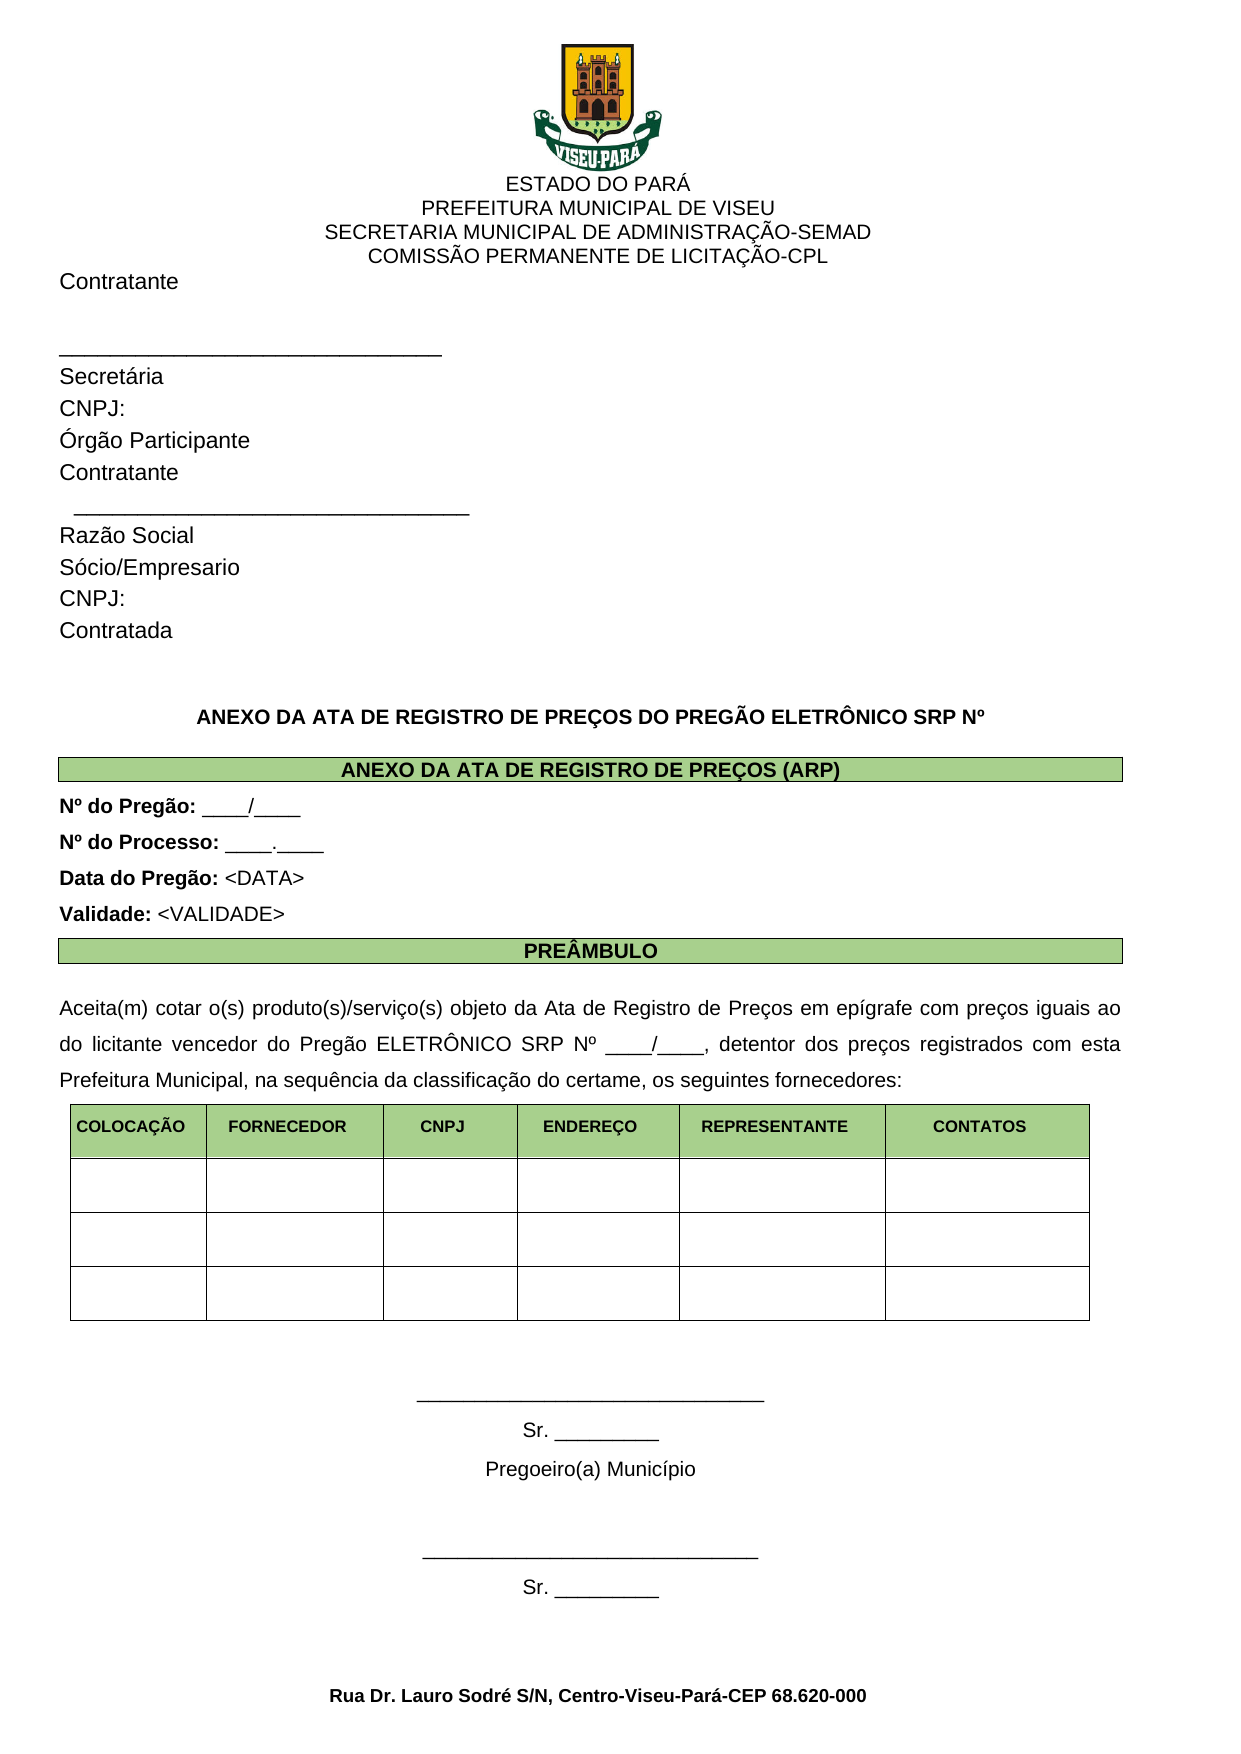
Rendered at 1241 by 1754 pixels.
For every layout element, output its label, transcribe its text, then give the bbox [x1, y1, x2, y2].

text Secretária [59, 363, 1122, 389]
table_cell [886, 1267, 1089, 1319]
table_cell [680, 1159, 885, 1212]
table_cell [384, 1159, 517, 1212]
table_header COLOCAÇÃO [71, 1105, 206, 1157]
table_cell [886, 1213, 1089, 1266]
text Contratante [59, 268, 1122, 294]
table_cell [518, 1213, 679, 1266]
table_cell [518, 1159, 679, 1212]
text ______________________________ [59, 331, 1122, 358]
text _______________________________ [74, 490, 1122, 517]
text Pregoeiro(a) Município [59, 1457, 1122, 1481]
text Aceita(m) cotar o(s) produto(s)/serviço(s) objeto da Ata de Registro de Preços em epígrafe com preços iguais ao do licitante vencedor do Pregão ELETRÔNICO SRP Nº ____/____, detentor dos preços registrados com esta Prefeitura Municipal, na sequência da classificação do certame, os seguintes fornecedores: [59, 996, 1122, 1091]
text PREÂMBULO [59, 939, 1122, 963]
text ANEXO DA ATA DE REGISTRO DE PREÇOS (ARP) [59, 758, 1122, 781]
table_cell [207, 1267, 383, 1319]
table_cell [207, 1213, 383, 1266]
table_cell [384, 1213, 517, 1266]
text Data do Pregão: <DATA> [59, 866, 1122, 890]
table_cell [384, 1267, 517, 1319]
text Validade: <VALIDADE> [59, 902, 1122, 926]
text Órgão Participante [59, 427, 1122, 453]
table_cell [680, 1267, 885, 1319]
text CNPJ: [59, 395, 1122, 421]
text _____________________________ [59, 1536, 1122, 1559]
text Sr. _________ [59, 1418, 1122, 1442]
table_header CNPJ [384, 1105, 517, 1157]
table_header REPRESENTANTE [680, 1105, 885, 1157]
table_header ENDEREÇO [518, 1105, 679, 1157]
table_cell [518, 1267, 679, 1319]
text Nº do Processo: ____.____ [59, 830, 1122, 854]
table_header CONTATOS [886, 1105, 1089, 1157]
table_cell [886, 1159, 1089, 1212]
table_cell [71, 1213, 206, 1266]
text Nº do Pregão: ____/____ [59, 794, 1122, 818]
text Razão Social [59, 522, 1122, 548]
table_cell [71, 1159, 206, 1212]
subtitle ANEXO DA ATA DE REGISTRO DE PREÇOS DO PREGÃO ELETRÔNICO SRP Nº [59, 705, 1122, 729]
table_header FORNECEDOR [207, 1105, 383, 1157]
text Contratante [59, 458, 1122, 485]
table_cell [680, 1213, 885, 1266]
table_cell [207, 1159, 383, 1212]
text Contratada [59, 617, 1122, 643]
picture [533, 44, 663, 172]
text Sr. _________ [59, 1575, 1122, 1599]
text CNPJ: [59, 585, 1122, 612]
table_cell [71, 1267, 206, 1319]
text ______________________________ [59, 1379, 1122, 1403]
text Sócio/Empresario [59, 553, 1122, 580]
